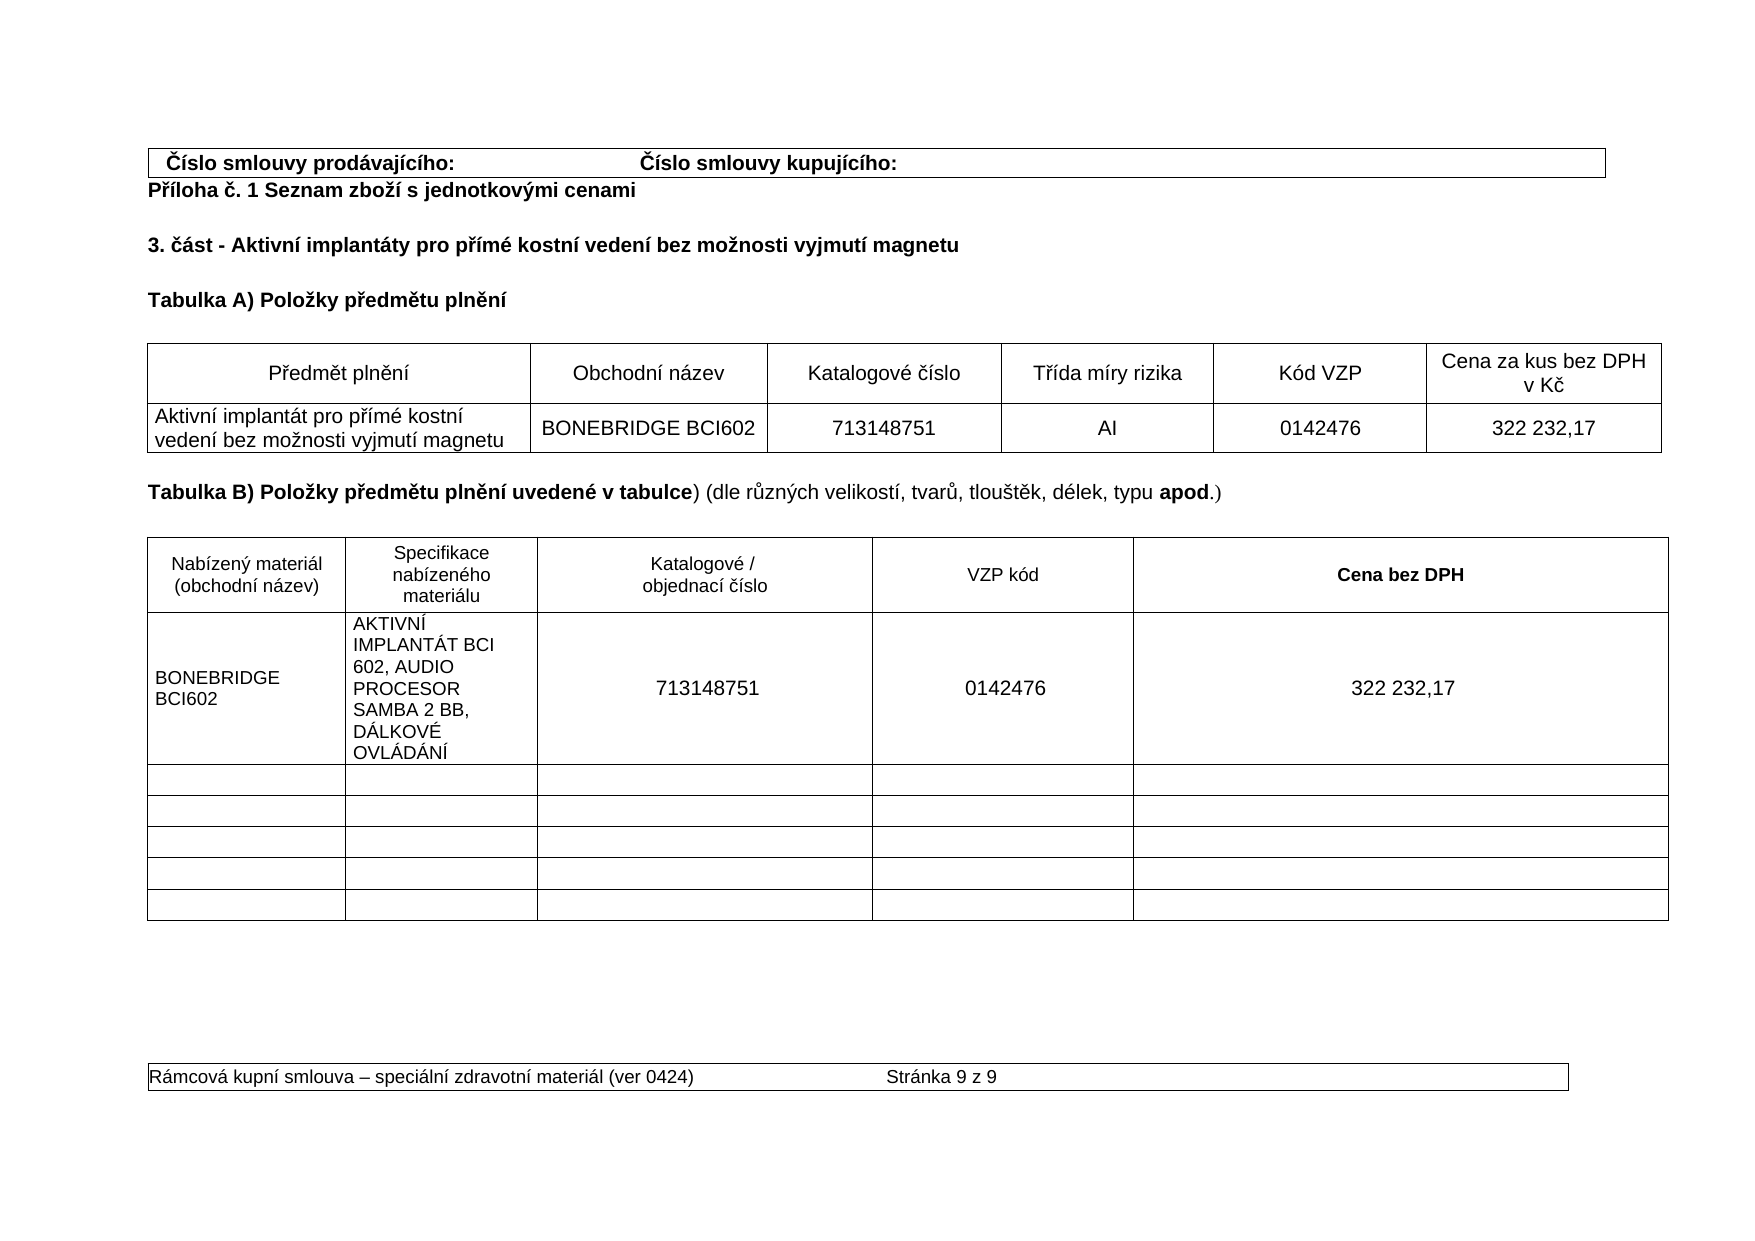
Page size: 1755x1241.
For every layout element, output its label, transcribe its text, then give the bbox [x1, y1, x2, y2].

table_cell Aktivní implantát pro přímé kostní vedení bez možnosti vyjmutí magnetu [148, 404, 530, 452]
table_cell 0142476 [873, 613, 1133, 763]
table_cell [346, 765, 537, 795]
table_header Cena za kus bez DPH v Kč [1427, 344, 1661, 403]
text 3. část - Aktivní implantáty pro přímé kostní vedení bez možnosti vyjmutí magnetu [148, 233, 1606, 257]
table_cell [346, 827, 537, 857]
table_cell 0142476 [1214, 404, 1426, 452]
table_cell [538, 890, 872, 920]
table_cell [1134, 796, 1668, 826]
table_cell [346, 858, 537, 888]
table_cell [873, 765, 1133, 795]
table_cell [346, 796, 537, 826]
table_header Třída míry rizika [1002, 344, 1213, 403]
table_cell [148, 827, 345, 857]
table_cell BONEBRIDGE BCI602 [148, 613, 345, 763]
table_cell [538, 858, 872, 888]
table_cell 713148751 [768, 404, 1001, 452]
table_cell [148, 858, 345, 888]
table_cell [873, 796, 1133, 826]
table_cell BONEBRIDGE BCI602 [531, 404, 767, 452]
table_header VZP kód [873, 538, 1133, 612]
table_cell [538, 827, 872, 857]
table_header Katalogové / objednací číslo [538, 538, 872, 612]
table_cell [1134, 858, 1668, 888]
text Tabulka A) Položky předmětu plnění [148, 288, 1606, 312]
table_cell 322 232,17 [1427, 404, 1661, 452]
table_header Katalogové číslo [768, 344, 1001, 403]
table_cell [148, 796, 345, 826]
table_header Kód VZP [1214, 344, 1426, 403]
table_cell AKTIVNÍ IMPLANTÁT BCI 602, AUDIO PROCESOR SAMBA 2 BB, DÁLKOVÉ OVLÁDÁNÍ [346, 613, 537, 763]
table_header Nabízený materiál (obchodní název) [148, 538, 345, 612]
table_cell [1134, 765, 1668, 795]
table_header Obchodní název [531, 344, 767, 403]
text Příloha č. 1 Seznam zboží s jednotkovými cenami [148, 178, 1606, 202]
table_cell [148, 890, 345, 920]
table_cell [538, 765, 872, 795]
table_cell [873, 827, 1133, 857]
table_cell [1134, 827, 1668, 857]
table_header Předmět plnění [148, 344, 530, 403]
table_cell [1134, 890, 1668, 920]
table_header Cena bez DPH [1134, 538, 1668, 612]
table_cell [538, 796, 872, 826]
text Tabulka B) Položky předmětu plnění uvedené v tabulce) (dle různých velikostí, tvarů, tlouštěk, délek, typu apod.) [148, 480, 1606, 504]
table_cell [346, 890, 537, 920]
table_cell [873, 858, 1133, 888]
table_cell AI [1002, 404, 1213, 452]
table_header Specifikace nabízeného materiálu [346, 538, 537, 612]
table_cell [148, 765, 345, 795]
table_cell 322 232,17 [1134, 613, 1668, 763]
table_cell [873, 890, 1133, 920]
table_cell 713148751 [538, 613, 872, 763]
